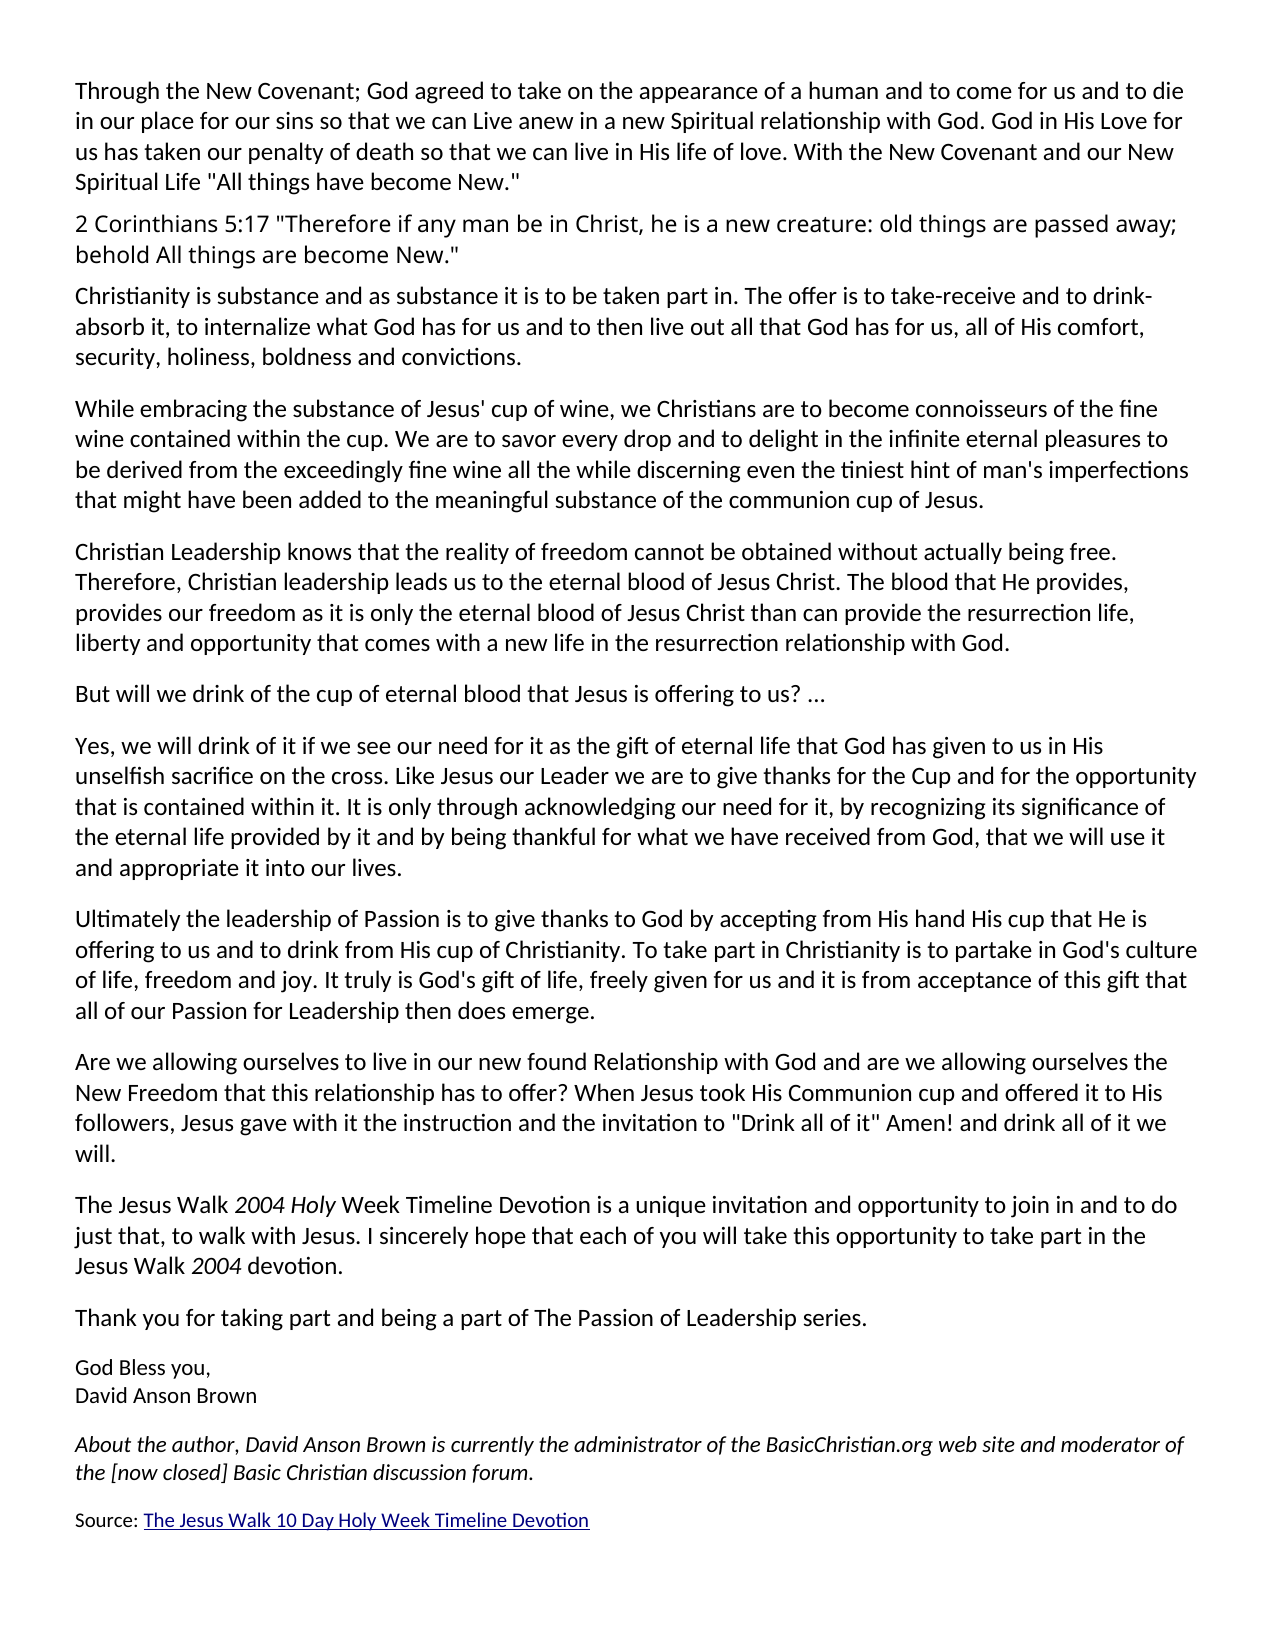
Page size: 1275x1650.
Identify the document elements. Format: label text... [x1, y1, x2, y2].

text Christian Leadership knows that the reality of freedom cannot be obtained without actually being free. Therefore, Christian leadership leads us to the eternal blood of Jesus Christ. The blood that He provides, provides our freedom as it is only the eternal blood of Jesus Christ than can provide the resurrection life, liberty and opportunity that comes with a new life in the resurrection relationship with God. [75, 536, 1200, 658]
text Source: The Jesus Walk 10 Day Holy Week Timeline Devotion [75, 1507, 1200, 1532]
text Ultimately the leadership of Passion is to give thanks to God by accepting from His hand His cup that He is offering to us and to drink from His cup of Christianity. To take part in Christianity is to partake in God's culture of life, freedom and joy. It truly is God's gift of life, freely given for us and it is from acceptance of this gift that all of our Passion for Leadership then does emerge. [75, 903, 1200, 1026]
text Are we allowing ourselves to live in our new found Relationship with God and are we allowing ourselves the New Freedom that this relationship has to offer? When Jesus took His Communion cup and offered it to His followers, Jesus gave with it the instruction and the invitation to "Drink all of it" Amen! and drink all of it we will. [75, 1046, 1200, 1168]
text 2 Corinthians 5:17 "Therefore if any man be in Christ, he is a new creature: old things are passed away; behold All things are become New." [75, 207, 1200, 270]
text The Jesus Walk 2004 Holy Week Timeline Devotion is a unique invitation and opportunity to join in and to do just that, to walk with Jesus. I sincerely hope that each of you will take this opportunity to take part in the Jesus Walk 2004 devotion. [75, 1189, 1200, 1281]
text Yes, we will drink of it if we see our need for it as the gift of eternal life that God has given to us in His unselfish sacrifice on the cross. Like Jesus our Leader we are to give thanks for the Cup and for the opportunity that is contained within it. It is only through acknowledging our need for it, by recognizing its significance of the eternal life provided by it and by being thankful for what we have received from God, that we will use it and appropriate it into our lives. [75, 730, 1200, 883]
text While embracing the substance of Jesus' cup of wine, we Christians are to become connoisseurs of the fine wine contained within the cup. We are to savor every drop and to delight in the infinite eternal pleasures to be derived from the exceedingly fine wine all the while discerning even the tiniest hint of man's imperfections that might have been added to the meaningful substance of the communion cup of Jesus. [75, 393, 1200, 515]
text Thank you for taking part and being a part of The Passion of Leadership series. [75, 1302, 1200, 1332]
text God Bless you, David Anson Brown [75, 1353, 1200, 1409]
text Christianity is substance and as substance it is to be taken part in. The offer is to take-receive and to drink-absorb it, to internalize what God has for us and to then live out all that God has for us, all of His comfort, security, holiness, boldness and convictions. [75, 280, 1200, 372]
text But will we drink of the cup of eternal blood that Jesus is offering to us? ... [75, 679, 1200, 709]
text About the author, David Anson Brown is currently the administrator of the BasicChristian.org web site and moderator of the [now closed] Basic Christian discussion forum. [75, 1430, 1200, 1486]
text Through the New Covenant; God agreed to take on the appearance of a human and to come for us and to die in our place for our sins so that we can Live anew in a new Spiritual relationship with God. God in His Love for us has taken our penalty of death so that we can live in His life of love. With the New Covenant and our New Spiritual Life "All things have become New." [75, 75, 1200, 197]
